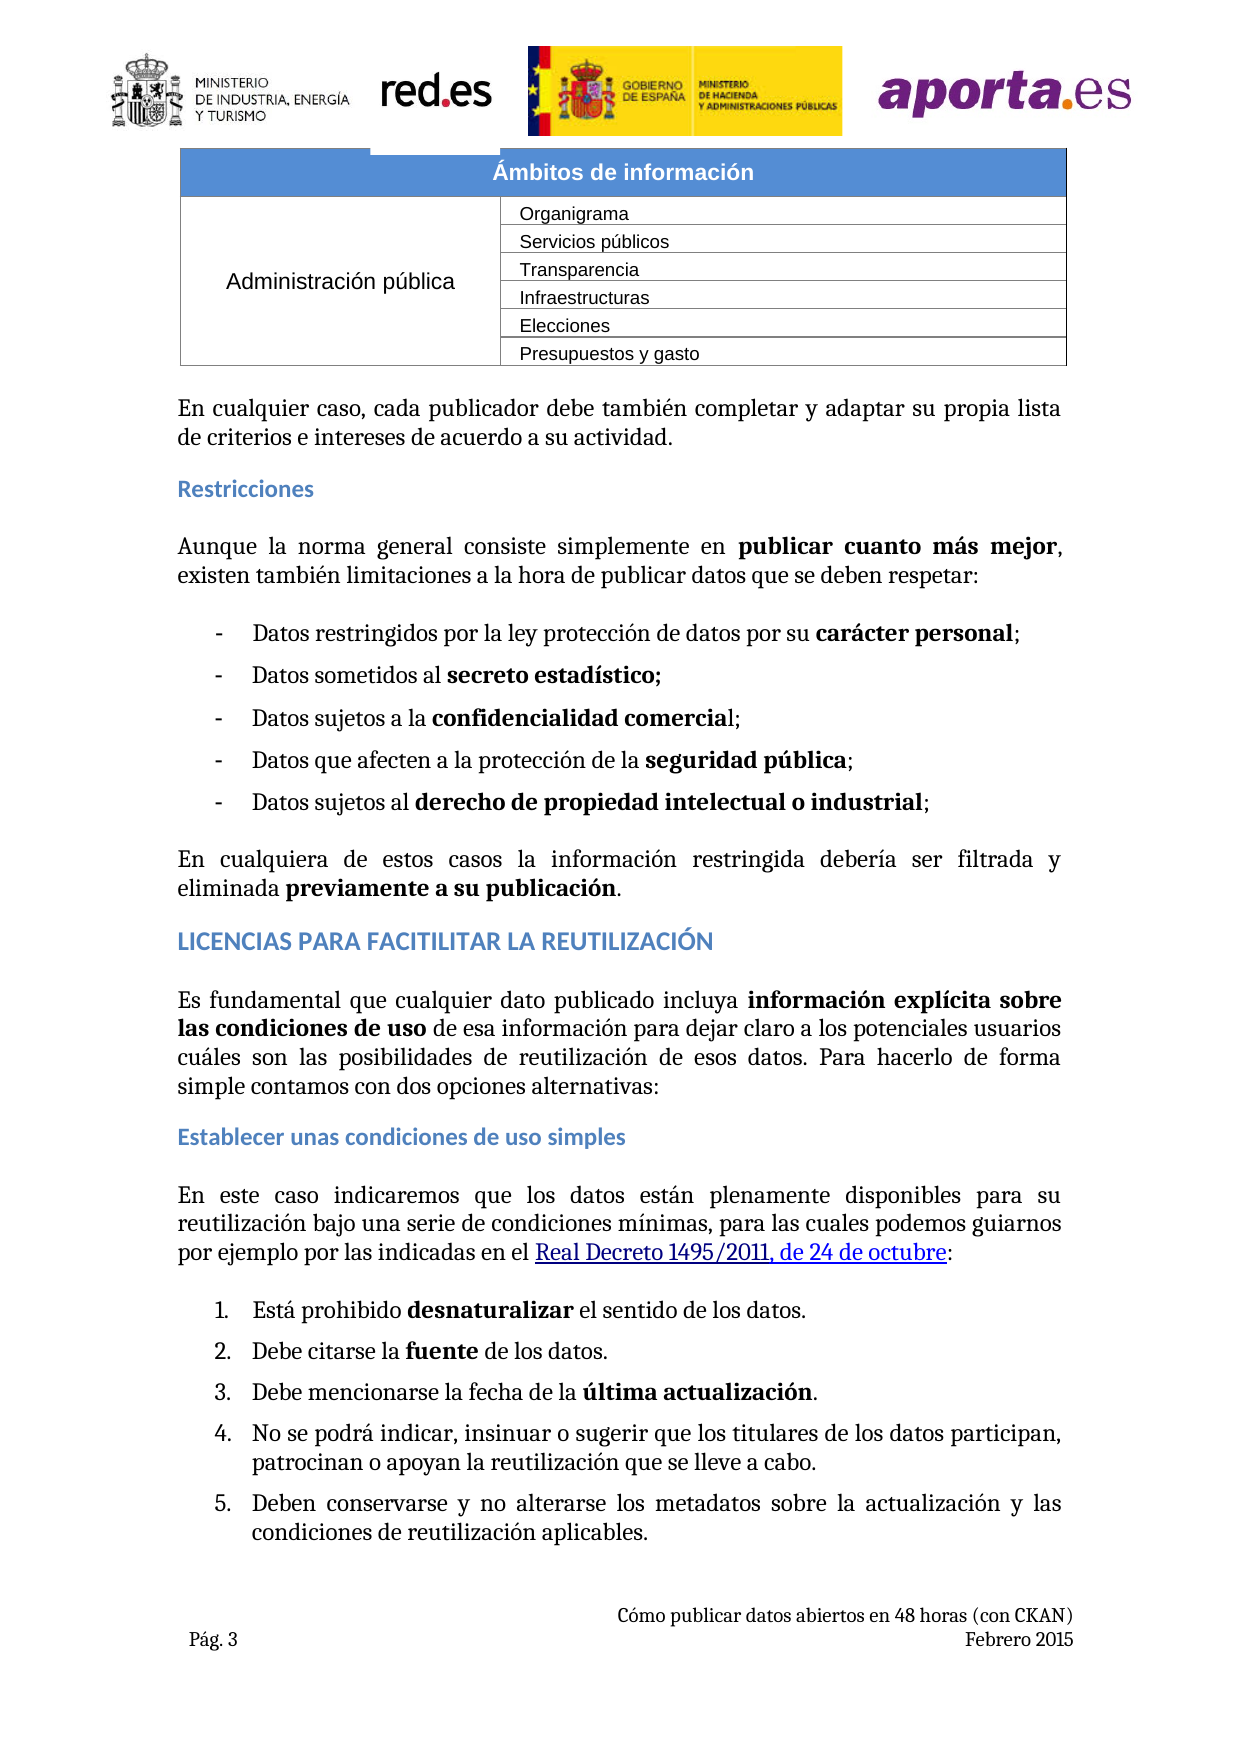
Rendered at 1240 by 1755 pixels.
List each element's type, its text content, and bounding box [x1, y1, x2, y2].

subtitle Restricciones [177, 473, 1062, 503]
table_cell Organigrama [501, 197, 1066, 224]
list Datos sujetos a la confidencialidad comercial; [214, 703, 1062, 732]
list Debe citarse la fuente de los datos. [214, 1337, 1062, 1366]
subtitle LICENCIAS PARA FACITILITAR LA REUTILIZACIÓN [177, 924, 1062, 957]
table_cell Elecciones [501, 309, 1066, 336]
list Debe mencionarse la fecha de la última actualización. [214, 1378, 1062, 1407]
table_cell Administración pública [181, 197, 500, 364]
list Datos que afecten a la protección de la seguridad pública; [214, 745, 1062, 774]
table_cell Servicios públicos [501, 225, 1066, 252]
text En cualquier caso, cada publicador debe también completar y adaptar su propia lista de criterios e intereses de acuerdo a su actividad. [177, 394, 1062, 452]
list Deben conservarse y no alterarse los metadatos sobre la actualización y las condiciones de reutilización aplicables. [214, 1489, 1062, 1547]
list Está prohibido desnaturalizar el sentido de los datos. [215, 1296, 1062, 1324]
table_cell Transparencia [501, 253, 1066, 280]
list Datos sujetos al derecho de propiedad intelectual o industrial; [214, 787, 1062, 817]
text En cualquiera de estos casos la información restringida debería ser filtrada y eliminada previamente a su publicación. [177, 845, 1062, 903]
table_cell Presupuestos y gasto [501, 338, 1066, 364]
table_header Ámbitos de información [181, 149, 1066, 196]
subtitle Establecer unas condiciones de uso simples [177, 1121, 1062, 1152]
list Datos restringidos por la ley protección de datos por su carácter personal; [215, 618, 1062, 648]
text En este caso indicaremos que los datos están plenamente disponibles para su reutilización bajo una serie de condiciones mínimas, para las cuales podemos guiarnos por ejemplo por las indicadas en el Real Decreto 1495/2011, de 24 de octubre: [177, 1181, 1062, 1267]
table_cell Infraestructuras [501, 281, 1066, 308]
list Datos sometidos al secreto estadístico; [214, 660, 1062, 690]
list No se podrá indicar, insinuar o sugerir que los titulares de los datos participan, patrocinan o apoyan la reutilización que se lleve a cabo. [214, 1419, 1062, 1477]
text Aunque la norma general consiste simplemente en publicar cuanto más mejor, existen también limitaciones a la hora de publicar datos que se deben respetar: [177, 532, 1062, 589]
text Es fundamental que cualquier dato publicado incluya información explícita sobre las condiciones de uso de esa información para dejar claro a los potenciales usuarios cuáles son las posibilidades de reutilización de esos datos. Para hacerlo de forma simple contamos con dos opciones alternativas: [177, 986, 1062, 1101]
